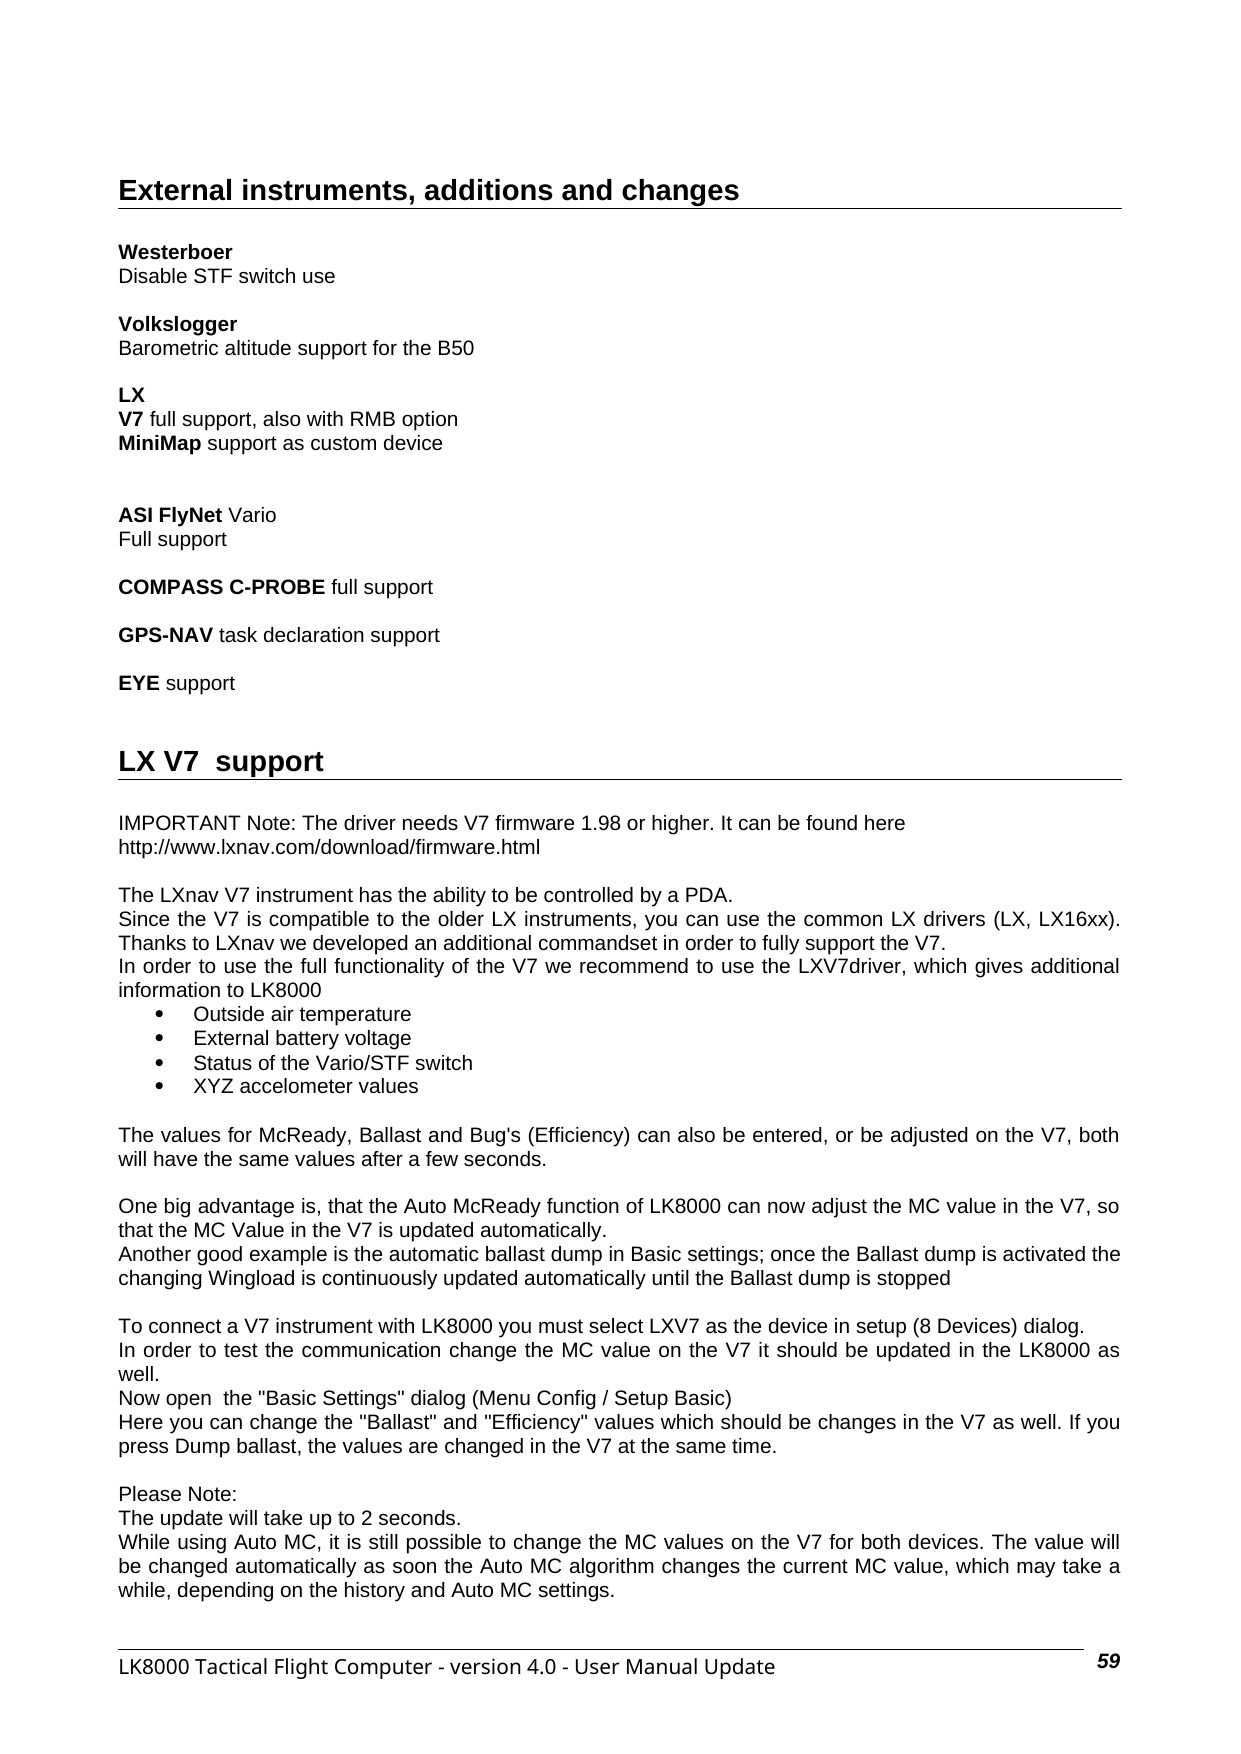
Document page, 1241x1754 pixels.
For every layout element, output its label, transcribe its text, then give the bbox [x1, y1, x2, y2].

text Now open the "Basic Settings" dialog (Menu Config / Setup Basic) [118, 1386, 1122, 1410]
text In order to test the communication change the MC value on the V7 it should be updated in the LK8000 as well. [118, 1338, 1122, 1386]
text While using Auto MC, it is still possible to change the MC values on the V7 for both devices. The value will be changed automatically as soon the Auto MC algorithm changes the current MC value, which may take a while, depending on the history and Auto MC settings. [118, 1530, 1122, 1602]
text Since the V7 is compatible to the older LX instruments, you can use the common LX drivers (LX, LX16xx). Thanks to LXnav we developed an additional commandset in order to fully support the V7. [118, 906, 1122, 954]
subtitle LX V7 support [118, 744, 1122, 779]
text V7 full support, also with RMB option [118, 407, 1122, 431]
text COMPASS C-PROBE full support [118, 575, 1122, 599]
subtitle External instruments, additions and changes [118, 173, 1122, 208]
text http://www.lxnav.com/download/firmware.html [118, 834, 1122, 858]
text GPS-NAV task declaration support [118, 623, 1122, 647]
text IMPORTANT Note: The driver needs V7 firmware 1.98 or higher. It can be found here [118, 811, 1122, 834]
text One big advantage is, that the Auto McReady function of LK8000 can now adjust the MC value in the V7, so that the MC Value in the V7 is updated automatically. [118, 1194, 1122, 1242]
text Please Note: [118, 1482, 1122, 1506]
text Volkslogger [118, 311, 1122, 335]
list Outside air temperature [156, 1002, 1122, 1026]
text The update will take up to 2 seconds. [118, 1506, 1122, 1530]
text The LXnav V7 instrument has the ability to be controlled by a PDA. [118, 882, 1122, 906]
text Another good example is the automatic ballast dump in Basic settings; once the Ballast dump is activated the changing Wingload is continuously updated automatically until the Ballast dump is stopped [118, 1242, 1122, 1290]
list XYZ accelometer values [156, 1074, 1122, 1098]
text EYE support [118, 671, 1122, 695]
text Disable STF switch use [118, 263, 1122, 287]
text Barometric altitude support for the B50 [118, 335, 1122, 359]
text The values for McReady, Ballast and Bug's (Efficiency) can also be entered, or be adjusted on the V7, both will have the same values after a few seconds. [118, 1122, 1122, 1170]
text To connect a V7 instrument with LK8000 you must select LXV7 as the device in setup (8 Devices) dialog. [118, 1314, 1122, 1338]
text MiniMap support as custom device [118, 431, 1122, 455]
text In order to use the full functionality of the V7 we recommend to use the LXV7driver, which gives additional information to LK8000 [118, 954, 1122, 1002]
text LX [118, 383, 1122, 407]
text ASI FlyNet Vario [118, 503, 1122, 527]
text Full support [118, 527, 1122, 551]
text Here you can change the "Ballast" and "Efficiency" values which should be changes in the V7 as well. If you press Dump ballast, the values are changed in the V7 at the same time. [118, 1410, 1122, 1458]
list Status of the Vario/STF switch [156, 1050, 1122, 1074]
text Westerboer [118, 239, 1122, 263]
list External battery voltage [156, 1026, 1122, 1050]
